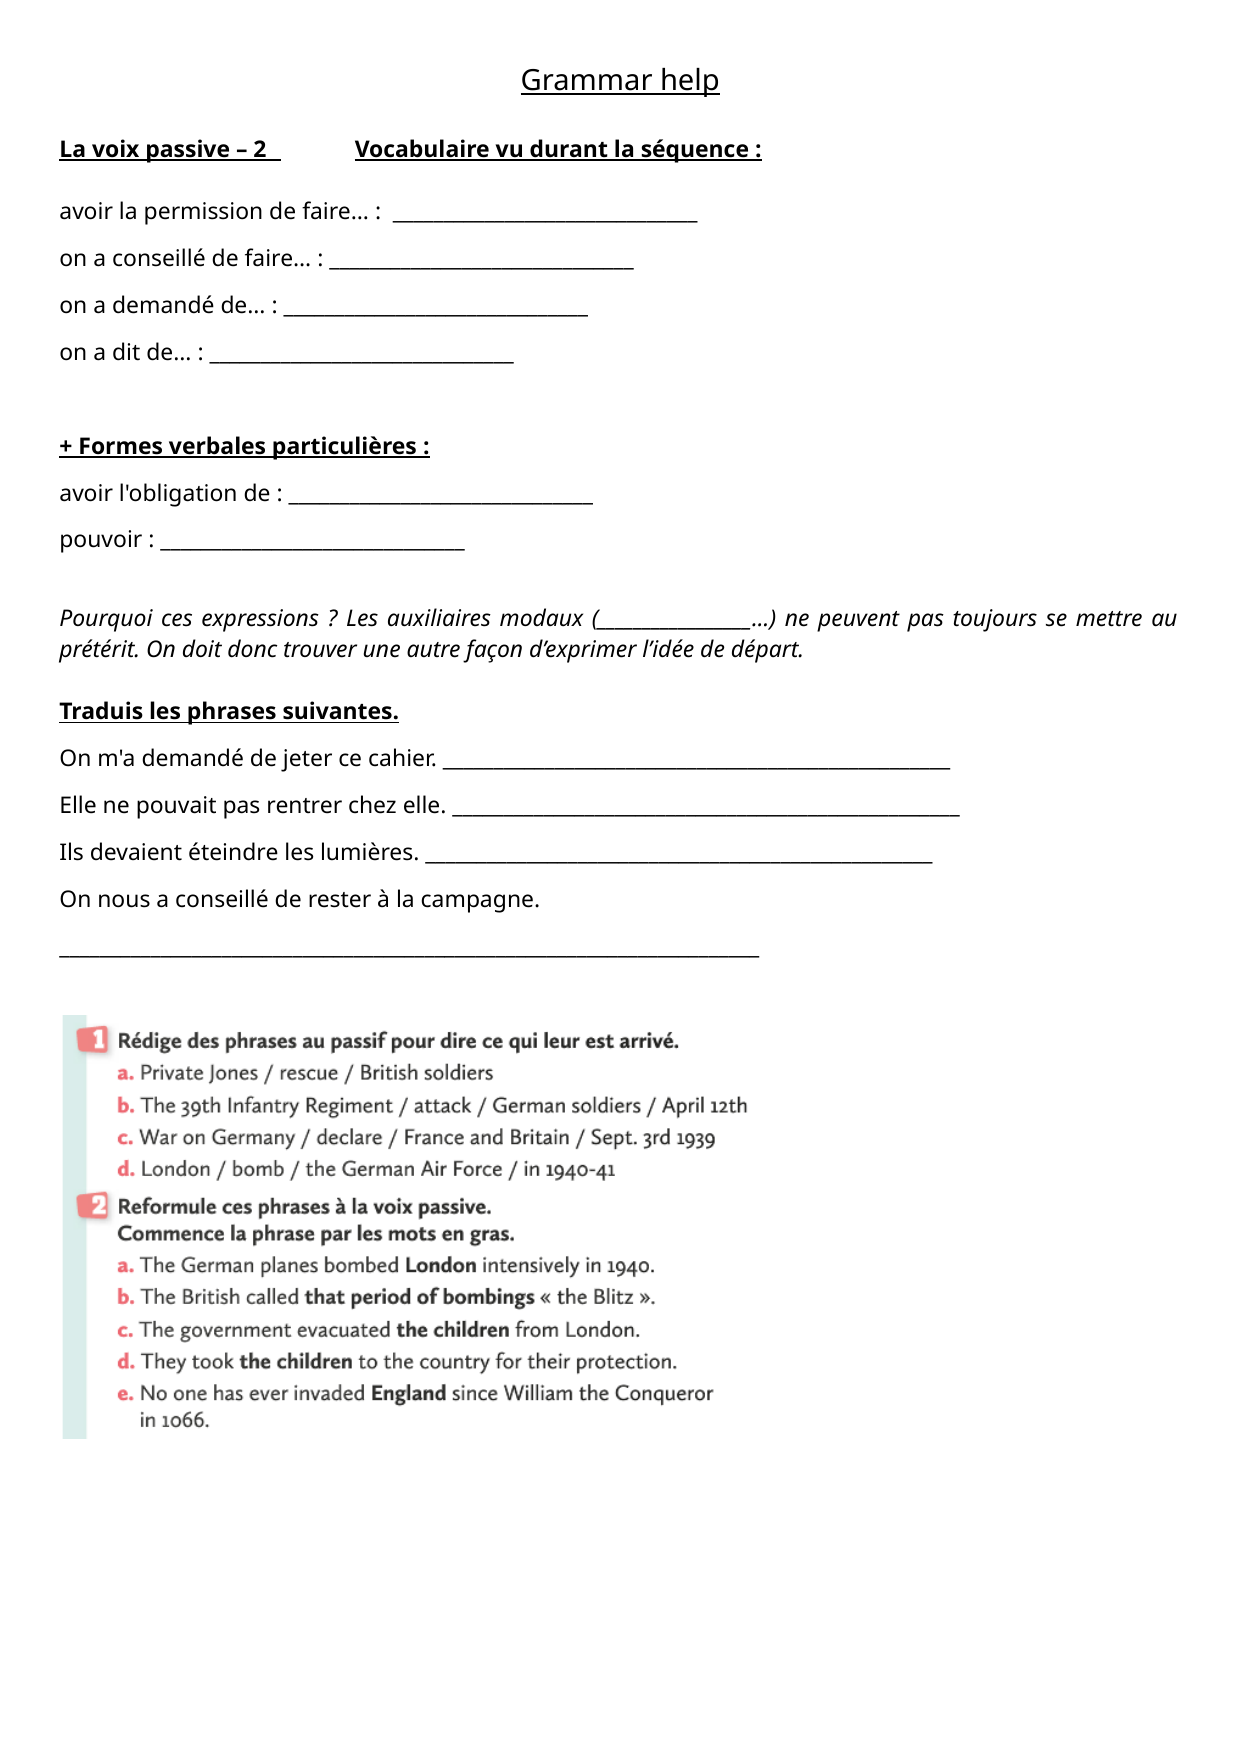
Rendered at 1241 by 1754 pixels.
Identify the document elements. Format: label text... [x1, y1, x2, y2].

text pouvoir : ______________________________ [59, 523, 1181, 555]
text La voix passive – 2 Vocabulaire vu durant la séquence : [59, 133, 1181, 164]
picture [62, 1015, 762, 1439]
text On nous a conseillé de rester à la campagne. _____________________________________________________________________ [59, 883, 1181, 961]
text on a dit de… : ______________________________ [59, 336, 1181, 367]
text Grammar help [59, 59, 1181, 99]
text on a demandé de… : ______________________________ [59, 289, 1181, 320]
text on a conseillé de faire… : ______________________________ [59, 242, 1181, 273]
text + Formes verbales particulières : [59, 430, 1181, 461]
text avoir l'obligation de : ______________________________ [59, 477, 1181, 508]
text Pourquoi ces expressions ? Les auxiliaires modaux (_________________...) ne peuvent pas toujours se mettre au prétérit. On doit donc trouver une autre façon d’exprimer l’idée de départ. [59, 602, 1181, 664]
text On m'a demandé de jeter ce cahier. __________________________________________________ [59, 742, 1181, 773]
text Ils devaient éteindre les lumières. __________________________________________________ [59, 836, 1181, 867]
text Traduis les phrases suivantes. [59, 695, 1181, 727]
text avoir la permission de faire… : ______________________________ [59, 195, 1181, 227]
text Elle ne pouvait pas rentrer chez elle. __________________________________________________ [59, 789, 1181, 820]
